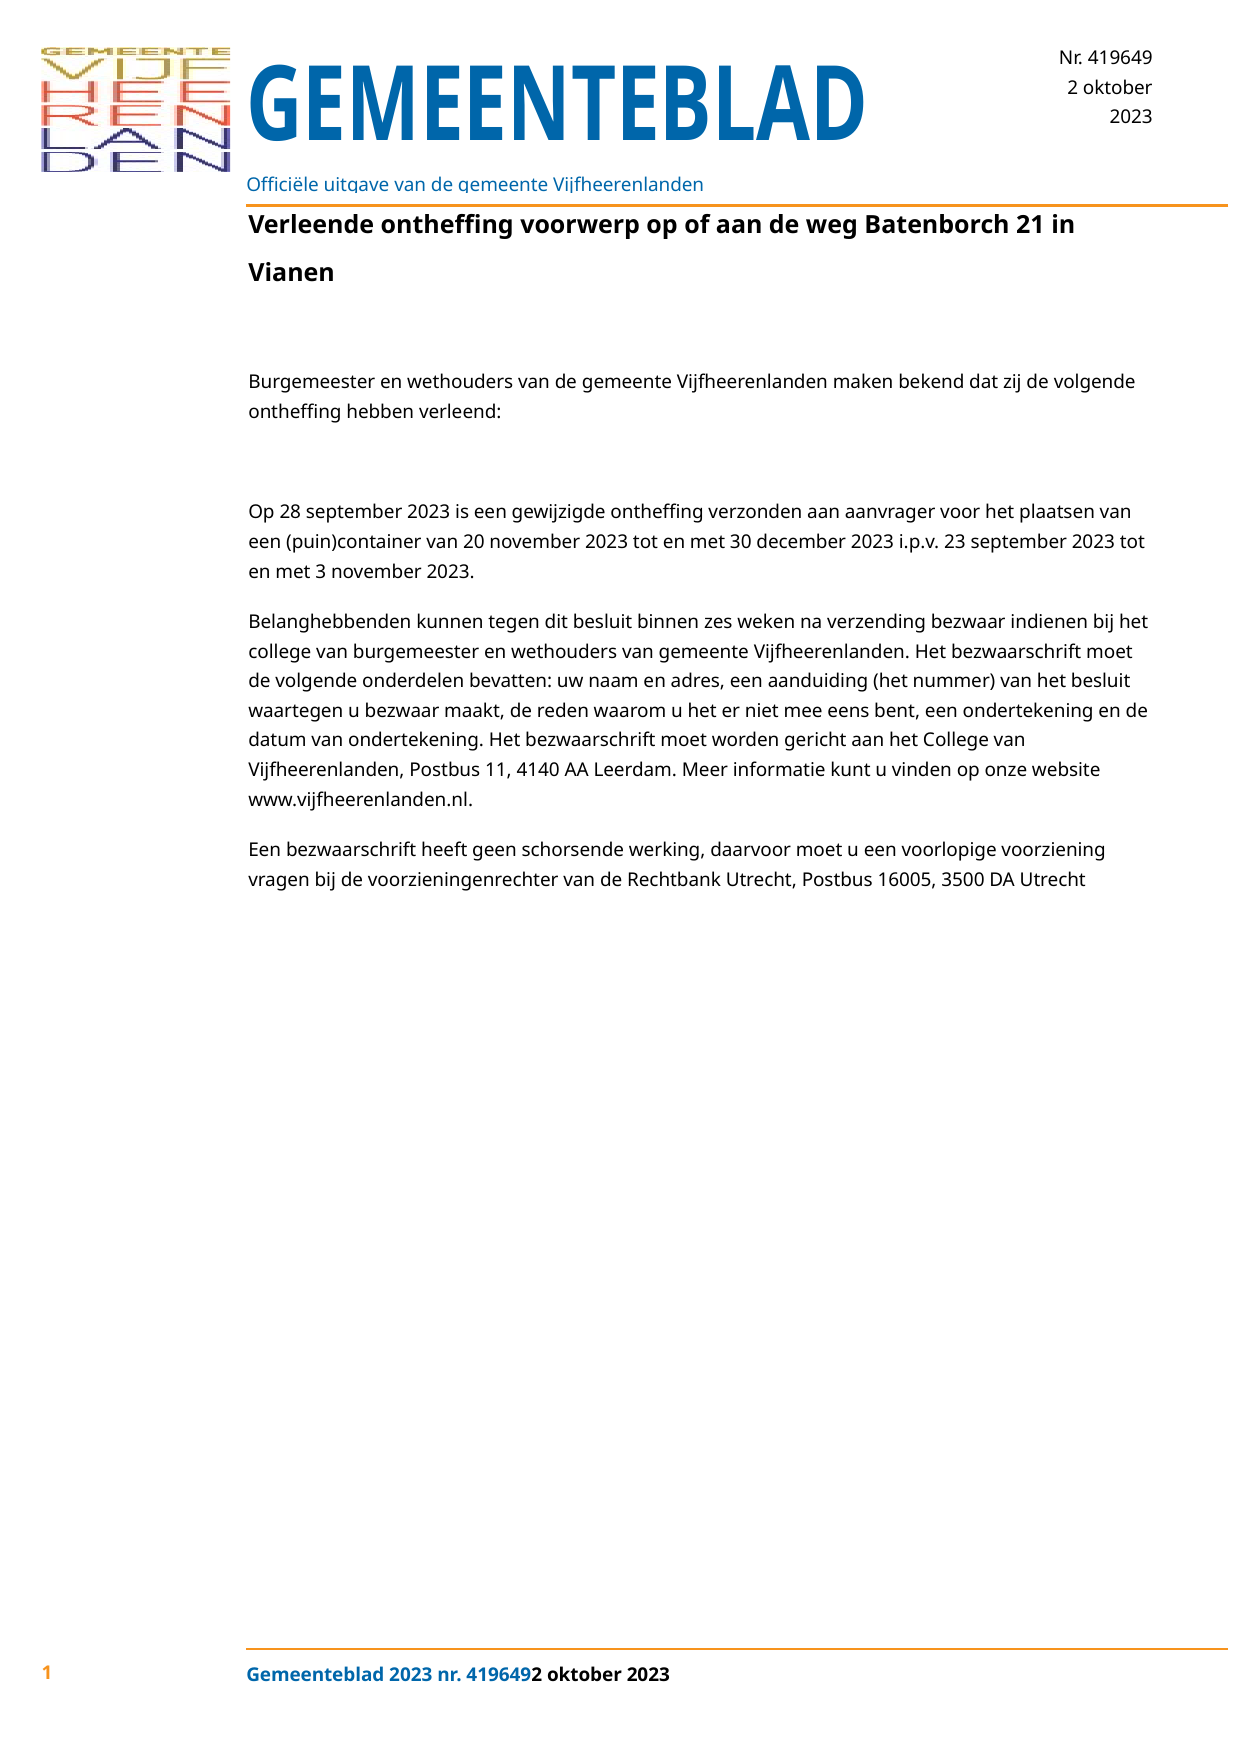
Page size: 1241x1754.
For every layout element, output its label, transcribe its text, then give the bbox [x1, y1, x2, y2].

text Belanghebbenden kunnen tegen dit besluit binnen zes weken na verzending bezwaar indienen bij het college van burgemeester en wethouders van gemeente Vijfheerenlanden. Het bezwaarschrift moet de volgende onderdelen bevatten: uw naam en adres, een aanduiding (het nummer) van het besluit waartegen u bezwaar maakt, de reden waarom u het er niet mee eens bent, een ondertekening en de datum van ondertekening. Het bezwaarschrift moet worden gericht aan het College van Vijfheerenlanden, Postbus 11, 4140 AA Leerdam. Meer informatie kunt u vinden op onze website www.vijfheerenlanden.nl. [248, 608, 1152, 812]
text Verleende ontheffing voorwerp op of aan de weg Batenborch 21 in Vianen [248, 207, 1152, 288]
text Burgemeester en wethouders van de gemeente Vijfheerenlanden maken bekend dat zij de volgende ontheffing hebben verleend: [248, 368, 1152, 424]
text Een bezwaarschrift heeft geen schorsende werking, daarvoor moet u een voorlopige voorziening vragen bij de voorzieningenrechter van de Rechtbank Utrecht, Postbus 16005, 3500 DA Utrecht [248, 836, 1152, 892]
text Op 28 september 2023 is een gewijzigde ontheffing verzonden aan aanvrager voor het plaatsen van een (puin)container van 20 november 2023 tot en met 30 december 2023 i.p.v. 23 september 2023 tot en met 3 november 2023. [248, 499, 1152, 584]
picture [41, 47, 231, 172]
